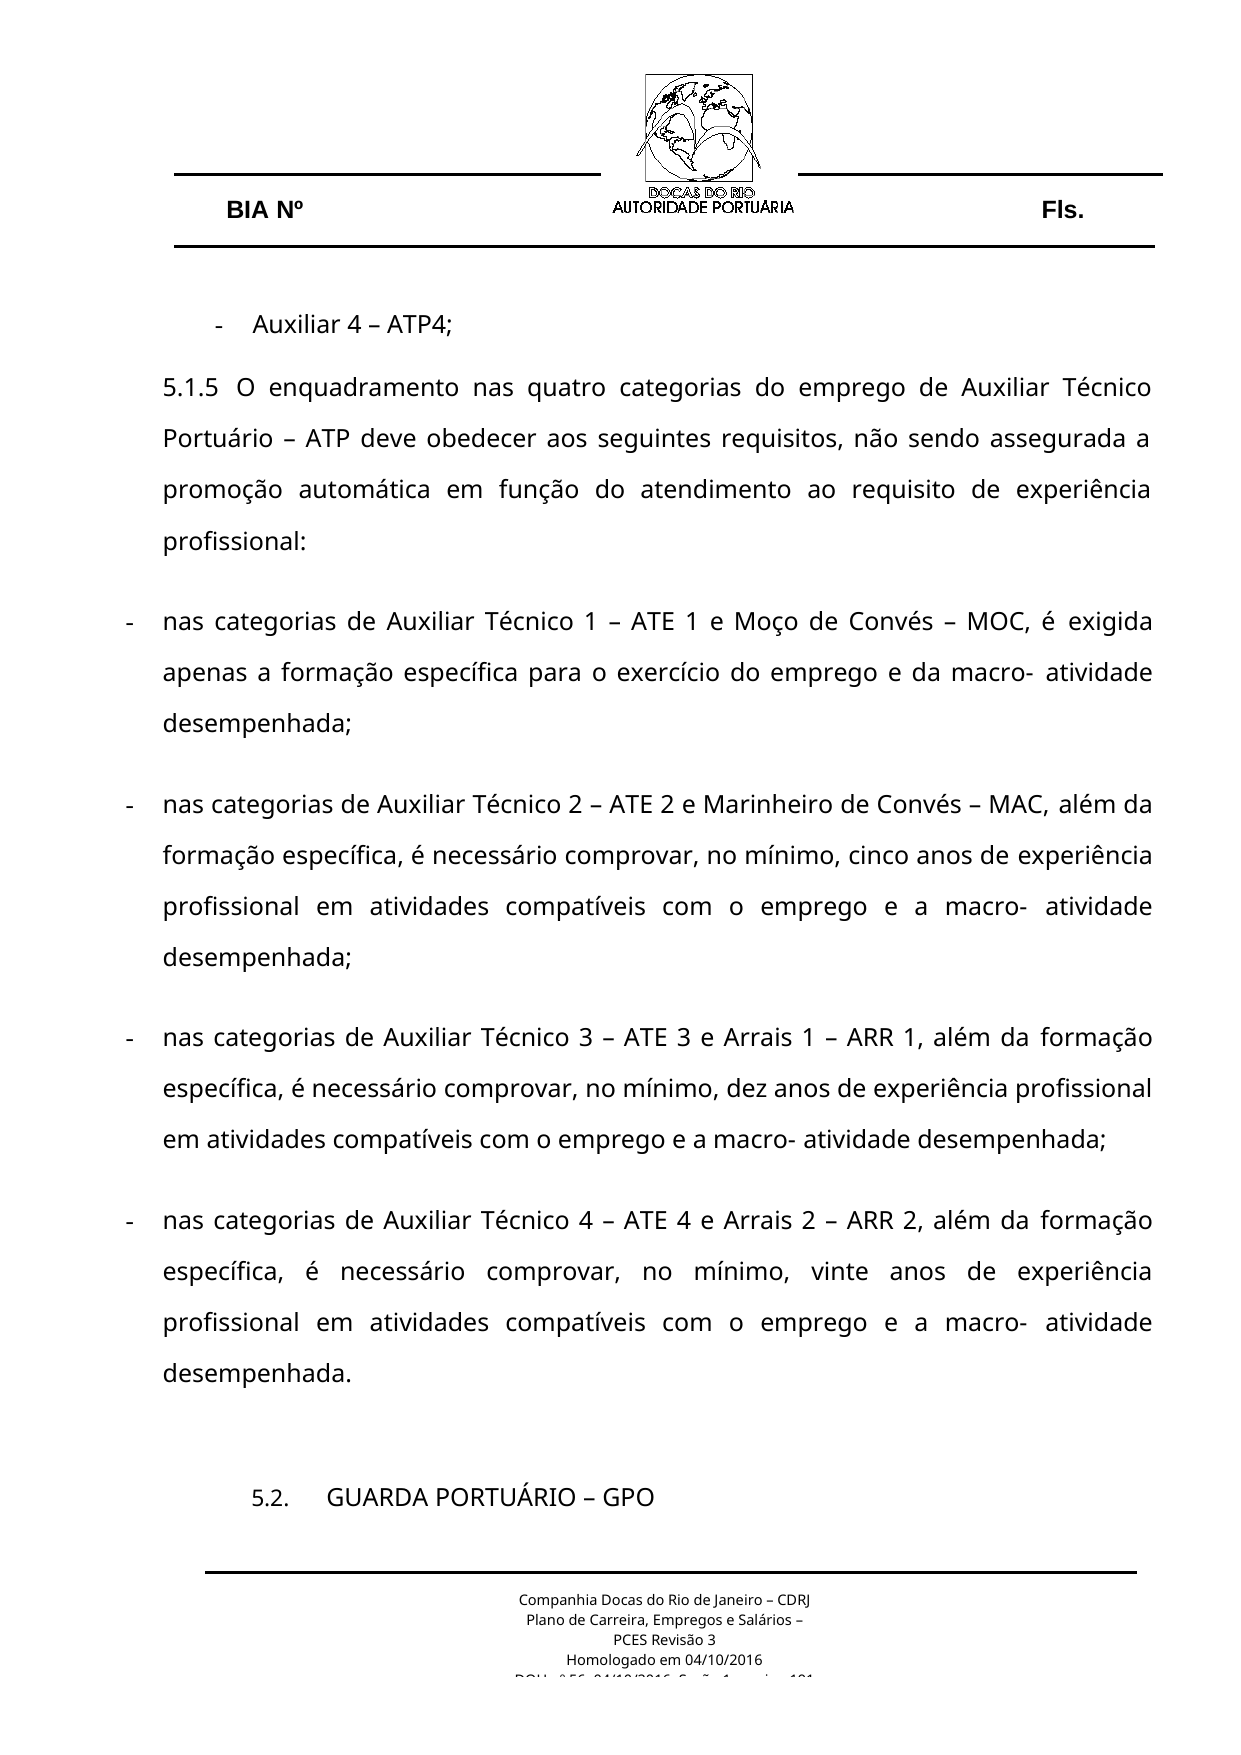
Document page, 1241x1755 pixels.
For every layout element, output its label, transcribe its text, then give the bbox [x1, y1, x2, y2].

list nas categorias de Auxiliar Técnico 1 – ATE 1 e Moço de Convés – MOC, é exigida apenas a formação específica para o exercício do emprego e da macro- atividade desempenhada; [125, 604, 1153, 740]
list GUARDA PORTUÁRIO – GPO [251, 1480, 1168, 1514]
list nas categorias de Auxiliar Técnico 2 – ATE 2 e Marinheiro de Convés – MAC, além da formação específica, é necessário comprovar, no mínimo, cinco anos de experiência profissional em atividades compatíveis com o emprego e a macro- atividade desempenhada; [125, 786, 1153, 973]
list nas categorias de Auxiliar Técnico 4 – ATE 4 e Arrais 2 – ARR 2, além da formação específica, é necessário comprovar, no mínimo, vinte anos de experiência profissional em atividades compatíveis com o emprego e a macro- atividade desempenhada. [125, 1202, 1153, 1389]
list O enquadramento nas quatro categorias do emprego de Auxiliar Técnico Portuário – ATP deve obedecer aos seguintes requisitos, não sendo assegurada a promoção automática em função do atendimento ao requisito de experiência profissional: [162, 370, 1152, 557]
list Auxiliar 4 – ATP4; [214, 306, 1168, 340]
list nas categorias de Auxiliar Técnico 3 – ATE 3 e Arrais 1 – ARR 1, além da formação específica, é necessário comprovar, no mínimo, dez anos de experiência profissional em atividades compatíveis com o emprego e a macro- atividade desempenhada; [125, 1020, 1153, 1156]
